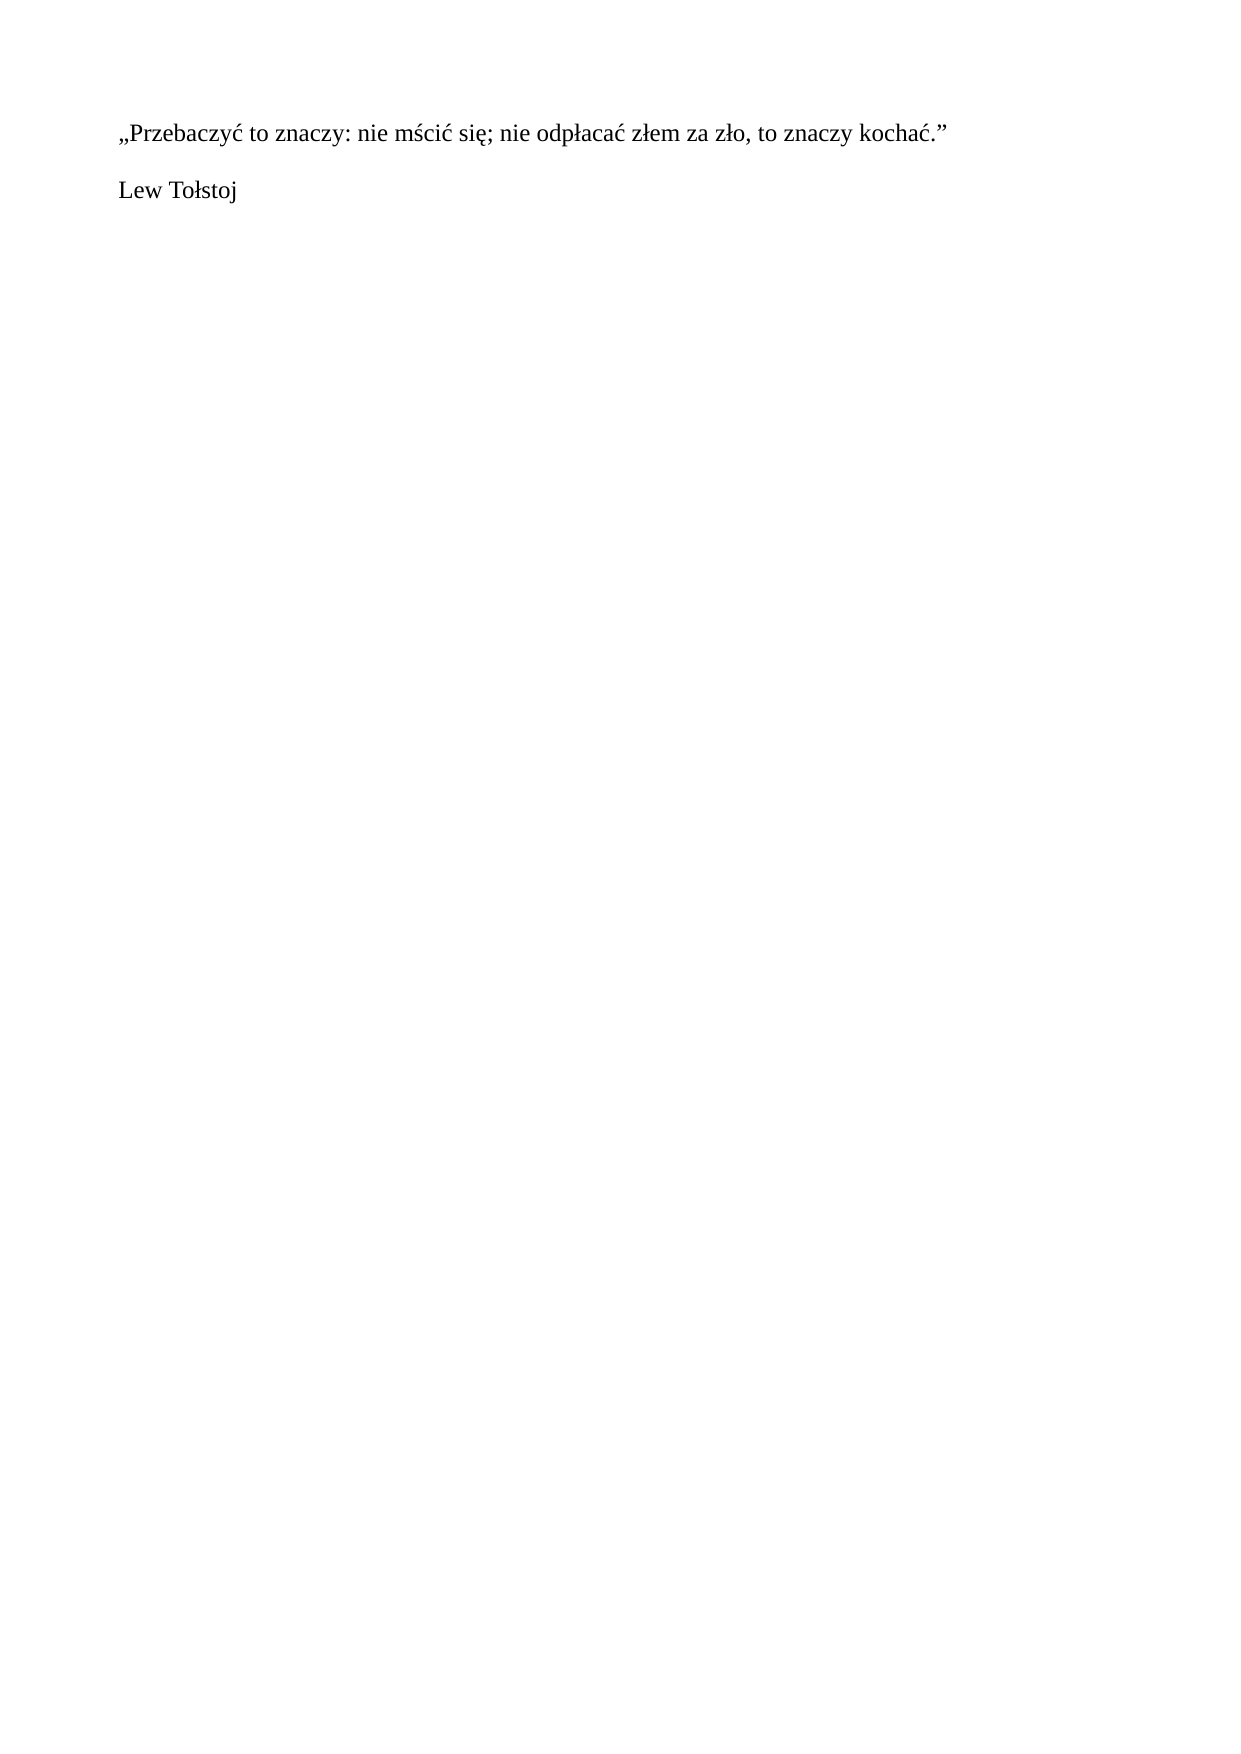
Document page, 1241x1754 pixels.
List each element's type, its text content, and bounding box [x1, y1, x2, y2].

text Lew Tołstoj [118, 176, 1122, 204]
text „Przebaczyć to znaczy: nie mścić się; nie odpłacać złem za zło, to znaczy kochać.” [118, 118, 1122, 147]
